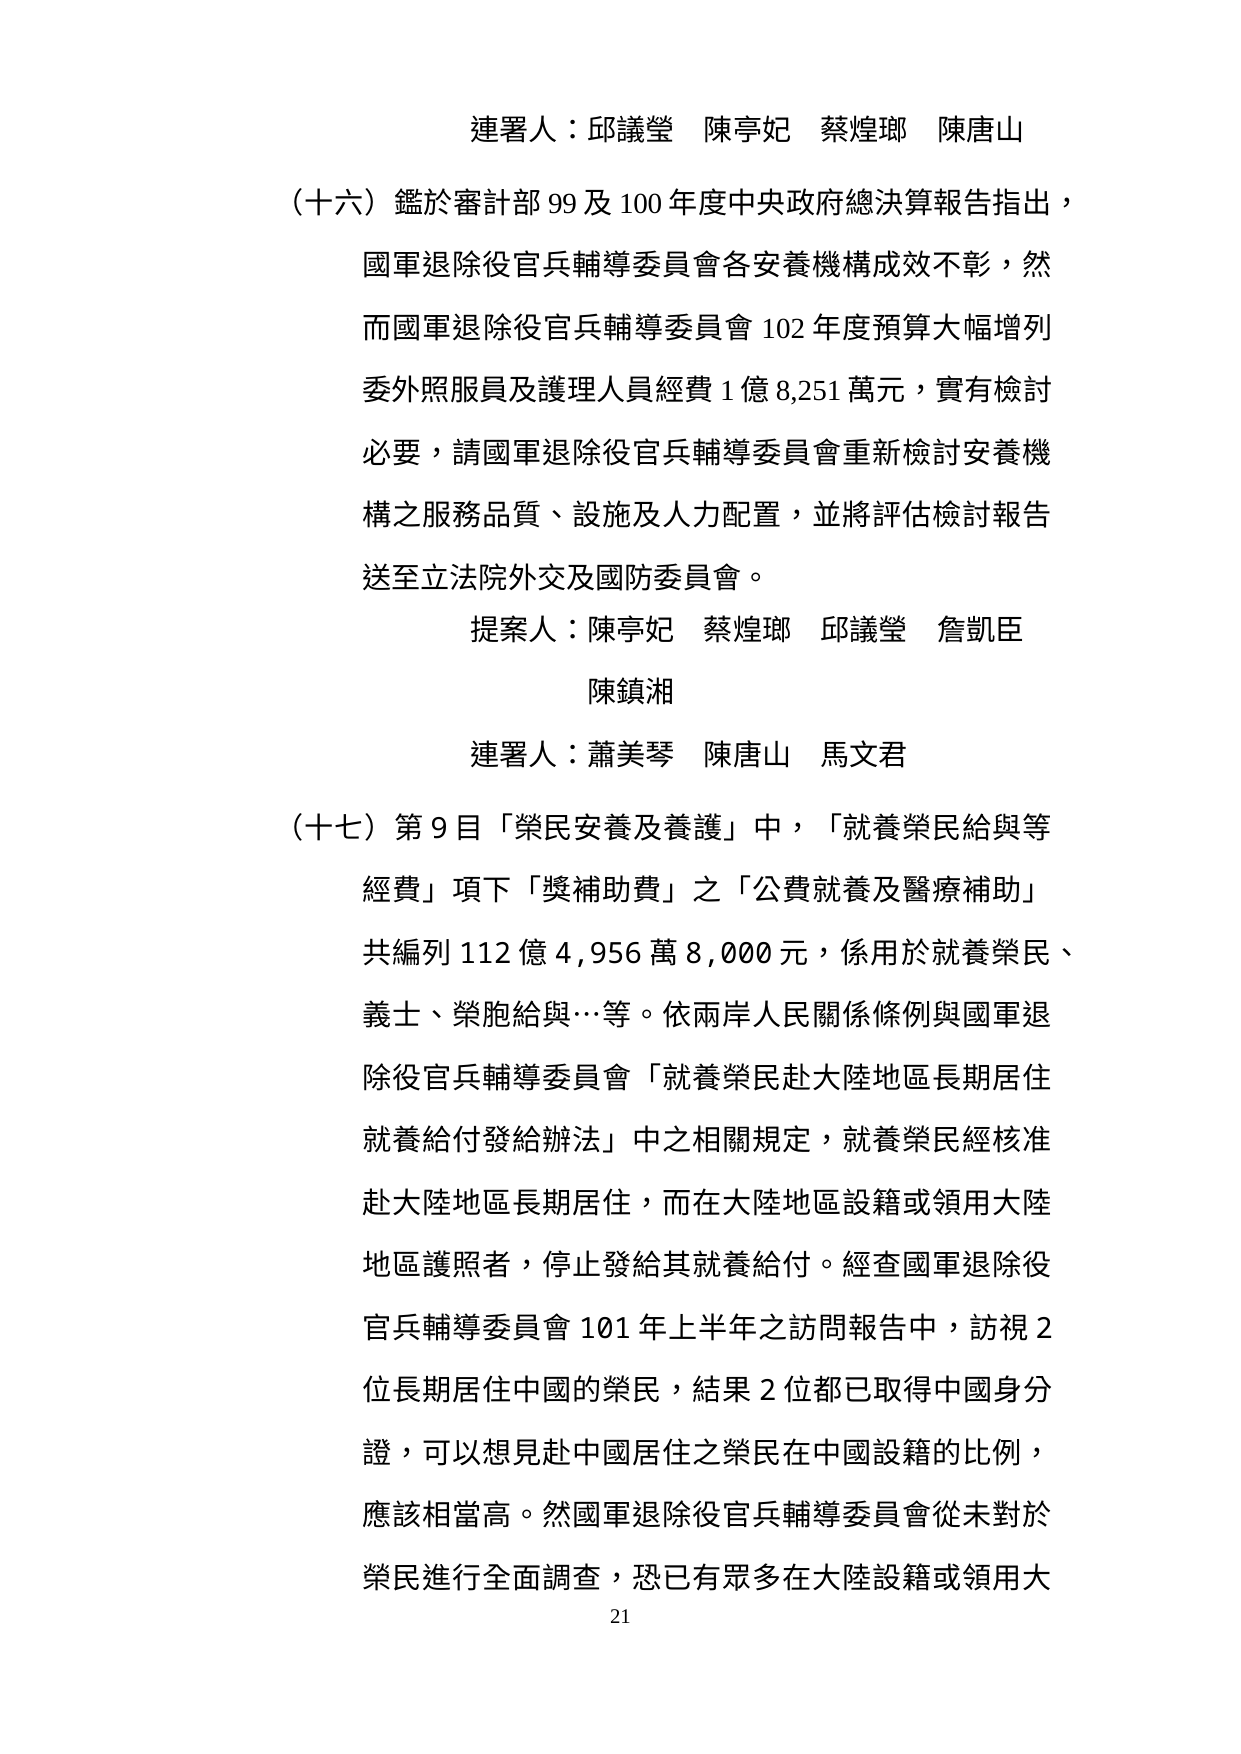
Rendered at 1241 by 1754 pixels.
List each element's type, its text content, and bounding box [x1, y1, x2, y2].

text 連署人：邱議瑩 陳亭妃 蔡煌瑯 陳唐山 [354, 96, 1053, 159]
text 陳鎮湘 [354, 659, 1053, 721]
text （十七）第9目「榮民安養及養護」中，「就養榮民給與等經費」項下「獎補助費」之「公費就養及醫療補助」共編列112億4,956萬8,000元，係用於就養榮民、義士、榮胞給與…等。依兩岸人民關係條例與國軍退除役官兵輔導委員會「就養榮民赴大陸地區長期居住就養給付發給辦法」中之相關規定，就養榮民經核准赴大陸地區長期居住，而在大陸地區設籍或領用大陸地區護照者，停止發給其就養給付。經查國軍退除役官兵輔導委員會101年上半年之訪問報告中，訪視2位長期居住中國的榮民，結果2位都已取得中國身分證，可以想見赴中國居住之榮民在中國設籍的比例，應該相當高。然國軍退除役官兵輔導委員會從未對於榮民進行全面調查，恐已有眾多在大陸設籍或領用大陸地區護照之榮民，卻仍領取就養給付的情況。爰凍結該預算1億元，俟國軍退除役官兵輔導委員會積極調查榮民在大陸設籍或領用大陸地區護照之情況，以及清查就養給付匯款至中國的相關資料，向立法院外交及國防委員會報告經同意後，始得動支。 [274, 784, 1053, 1596]
text 連署人：蕭美琴 陳唐山 馬文君 [354, 721, 1053, 784]
text （十六）鑑於審計部99及100年度中央政府總決算報告指出，國軍退除役官兵輔導委員會各安養機構成效不彰，然而國軍退除役官兵輔導委員會102年度預算大幅增列委外照服員及護理人員經費1億8,251萬元，實有檢討必要，請國軍退除役官兵輔導委員會重新檢討安養機構之服務品質、設施及人力配置，並將評估檢討報告送至立法院外交及國防委員會。 [274, 159, 1053, 596]
text 提案人：陳亭妃 蔡煌瑯 邱議瑩 詹凱臣 [354, 596, 1053, 659]
